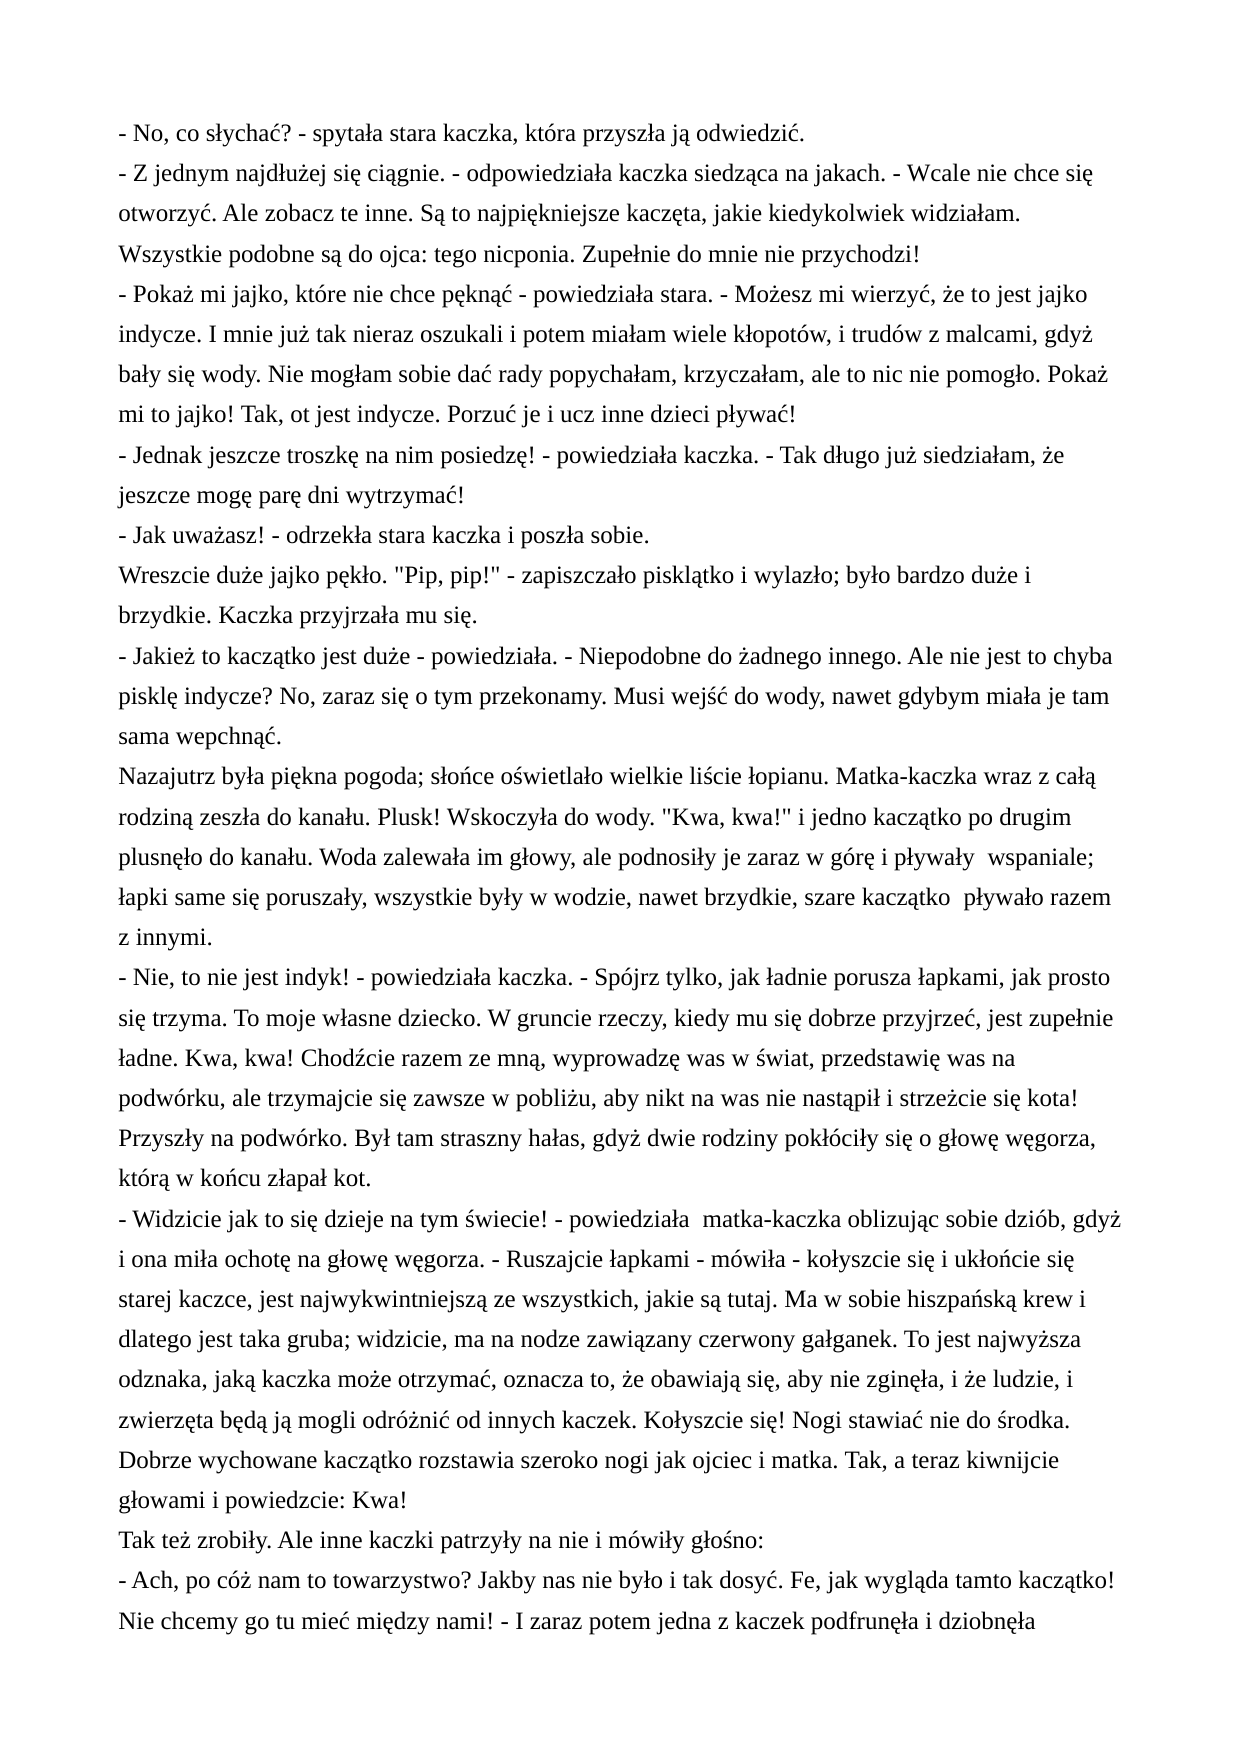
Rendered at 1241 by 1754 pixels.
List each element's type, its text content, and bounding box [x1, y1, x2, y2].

text - No, co słychać? - spytała stara kaczka, która przyszła ją odwiedzić. - Z jednym najdłużej się ciągnie. - odpowiedziała kaczka siedząca na jakach. - Wcale nie chce się otworzyć. Ale zobacz te inne. Są to najpiękniejsze kaczęta, jakie kiedykolwiek widziałam. Wszystkie podobne są do ojca: tego nicponia. Zupełnie do mnie nie przychodzi! [118, 118, 1122, 267]
text - Pokaż mi jajko, które nie chce pęknąć - powiedziała stara. - Możesz mi wierzyć, że to jest jajko indycze. I mnie już tak nieraz oszukali i potem miałam wiele kłopotów, i trudów z malcami, gdyż bały się wody. Nie mogłam sobie dać rady popychałam, krzyczałam, ale to nic nie pomogło. Pokaż mi to jajko! Tak, ot jest indycze. Porzuć je i ucz inne dzieci pływać! - Jednak jeszcze troszkę na nim posiedzę! - powiedziała kaczka. - Tak długo już siedziałam, że jeszcze mogę parę dni wytrzymać! - Jak uważasz! - odrzekła stara kaczka i poszła sobie. Wreszcie duże jajko pękło. "Pip, pip!" - zapiszczało pisklątko i wylazło; było bardzo duże i brzydkie. Kaczka przyjrzała mu się. - Jakież to kaczątko jest duże - powiedziała. - Niepodobne do żadnego innego. Ale nie jest to chyba pisklę indycze? No, zaraz się o tym przekonamy. Musi wejść do wody, nawet gdybym miała je tam sama wepchnąć. Nazajutrz była piękna pogoda; słońce oświetlało wielkie liście łopianu. Matka-kaczka wraz z całą rodziną zeszła do kanału. Plusk! Wskoczyła do wody. "Kwa, kwa!" i jedno kaczątko po drugim plusnęło do kanału. Woda zalewała im głowy, ale podnosiły je zaraz w górę i pływały wspaniale; łapki same się poruszały, wszystkie były w wodzie, nawet brzydkie, szare kaczątko pływało razem z innymi. - Nie, to nie jest indyk! - powiedziała kaczka. - Spójrz tylko, jak ładnie porusza łapkami, jak prosto się trzyma. To moje własne dziecko. W gruncie rzeczy, kiedy mu się dobrze przyjrzeć, jest zupełnie ładne. Kwa, kwa! Chodźcie razem ze mną, wyprowadzę was w świat, przedstawię was na podwórku, ale trzymajcie się zawsze w pobliżu, aby nikt na was nie nastąpił i strzeżcie się kota! Przyszły na podwórko. Był tam straszny hałas, gdyż dwie rodziny pokłóciły się o głowę węgorza, którą w końcu złapał kot. - Widzicie jak to się dzieje na tym świecie! - powiedziała matka-kaczka oblizując sobie dziób, gdyż i ona miła ochotę na głowę węgorza. - Ruszajcie łapkami - mówiła - kołyszcie się i ukłońcie się starej kaczce, jest najwykwintniejszą ze wszystkich, jakie są tutaj. Ma w sobie hiszpańską krew i dlatego jest taka gruba; widzicie, ma na nodze zawiązany czerwony gałganek. To jest najwyższa odznaka, jaką kaczka może otrzymać, oznacza to, że obawiają się, aby nie zginęła, i że ludzie, i zwierzęta będą ją mogli odróżnić od innych kaczek. Kołyszcie się! Nogi stawiać nie do środka. Dobrze wychowane kaczątko rozstawia szeroko nogi jak ojciec i matka. Tak, a teraz kiwnijcie głowami i powiedzcie: Kwa! Tak też zrobiły. Ale inne kaczki patrzyły na nie i mówiły głośno: - Ach, po cóż nam to towarzystwo? Jakby nas nie było i tak dosyć. Fe, jak wygląda tamto kaczątko! Nie chcemy go tu mieć między nami! - I zaraz potem jedna z kaczek podfrunęła i dziobnęła [118, 279, 1122, 1634]
